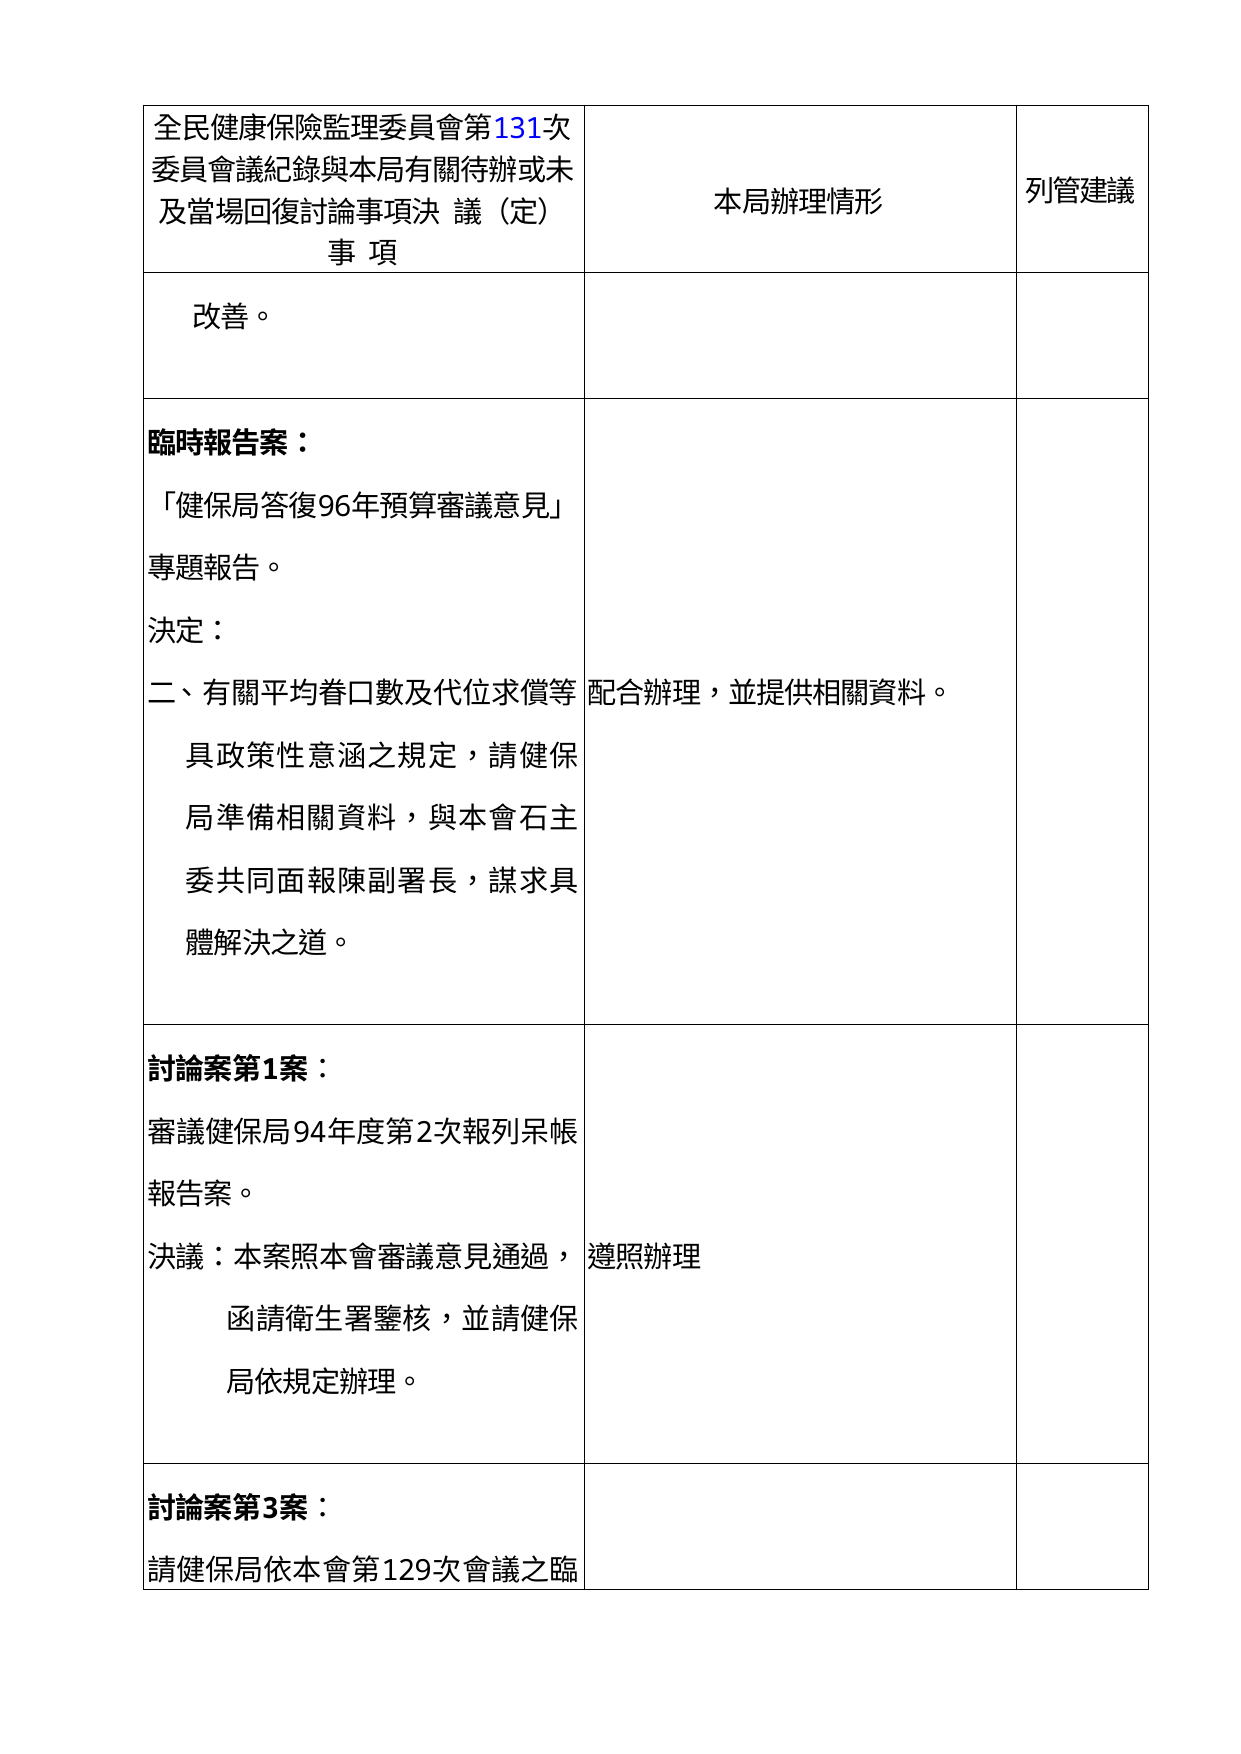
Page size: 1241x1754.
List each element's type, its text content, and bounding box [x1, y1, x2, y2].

table_cell 配合辦理，並提供相關資料。 [585, 399, 1016, 1024]
table_cell 遵照辦理 [585, 1025, 1016, 1463]
table_header 本局辦理情形 [585, 106, 1016, 272]
table_cell 改善。 [144, 273, 584, 398]
table_cell [1017, 273, 1148, 398]
table_cell [1017, 1025, 1148, 1463]
table_cell 討論案第3案： 請健保局依本會第129次會議之臨 [144, 1464, 584, 1589]
table_cell 討論案第1案： 審議健保局94年度第2次報列呆帳報告案。 決議：本案照本會審議意見通過，函請衛生署鑒核，並請健保局依規定辦理。 [144, 1025, 584, 1463]
table_cell [1017, 1464, 1148, 1589]
table_cell [585, 1464, 1016, 1589]
table_header 列管建議 [1017, 106, 1148, 272]
table_cell 臨時報告案： 「健保局答復96年預算審議意見」專題報告。 決定： 二、有關平均眷口數及代位求償等具政策性意涵之規定，請健保局準備相關資料，與本會石主委共同面報陳副署長，謀求具體解決之道。 [144, 399, 584, 1024]
table_header 全民健康保險監理委員會第131次委員會議紀錄與本局有關待辦或未及當場回復討論事項決 議（定）事 項 [144, 106, 584, 272]
table_cell [585, 273, 1016, 398]
table_cell [1017, 399, 1148, 1024]
